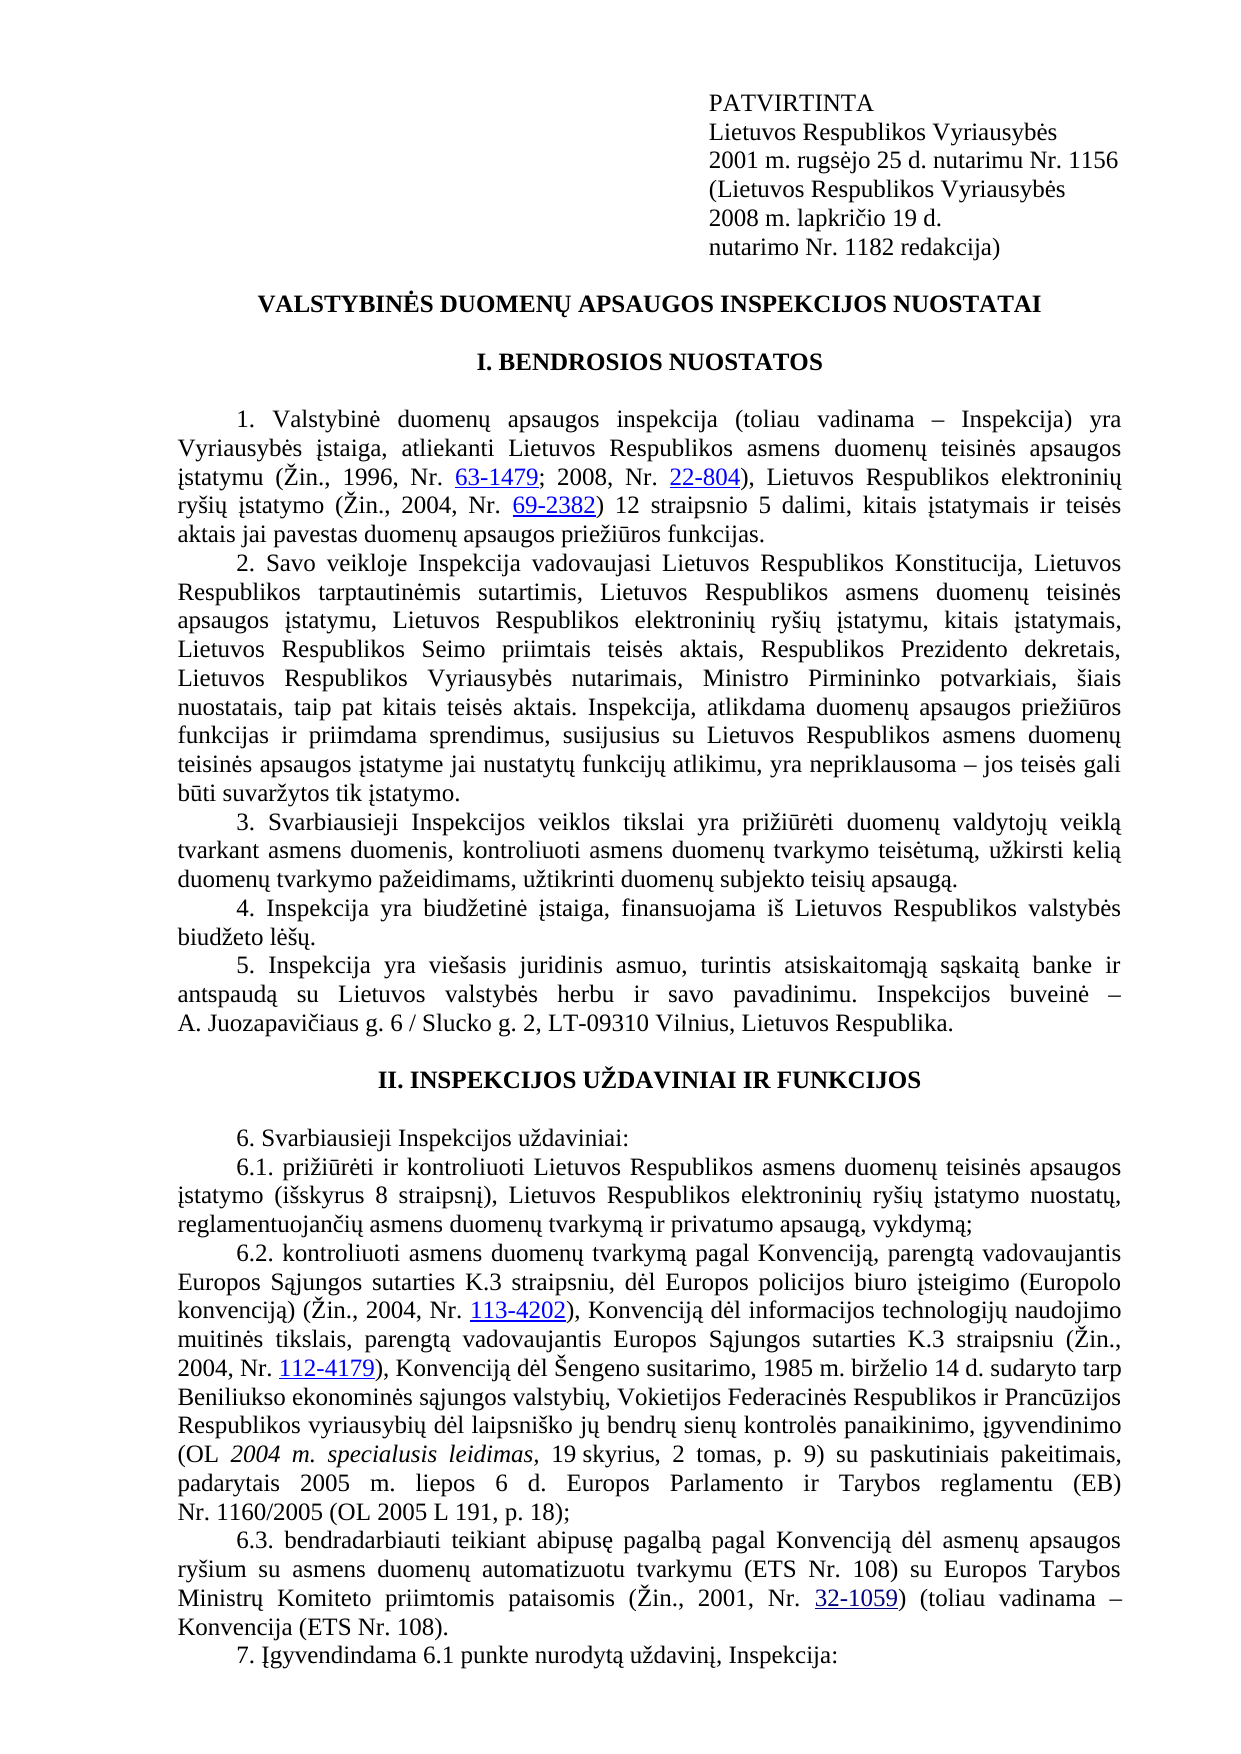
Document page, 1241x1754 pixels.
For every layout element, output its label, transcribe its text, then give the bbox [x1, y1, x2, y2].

text 1. Valstybinė duomenų apsaugos inspekcija (toliau vadinama – Inspekcija) yra Vyriausybės įstaiga, atliekanti Lietuvos Respublikos asmens duomenų teisinės apsaugos įstatymu (Žin., 1996, Nr. 63-1479; 2008, Nr. 22-804), Lietuvos Respublikos elektroninių ryšių įstatymo (Žin., 2004, Nr. 69-2382) 12 straipsnio 5 dalimi, kitais įstatymais ir teisės aktais jai pavestas duomenų apsaugos priežiūros funkcijas. [177, 404, 1122, 548]
text nutarimo Nr. 1182 redakcija) [177, 232, 1122, 260]
text 2001 m. rugsėjo 25 d. nutarimu Nr. 1156 [177, 145, 1122, 174]
text 7. Įgyvendindama 6.1 punkte nurodytą uždavinį, Inspekcija: [177, 1640, 1122, 1669]
text 6.1. prižiūrėti ir kontroliuoti Lietuvos Respublikos asmens duomenų teisinės apsaugos įstatymo (išskyrus 8 straipsnį), Lietuvos Respublikos elektroninių ryšių įstatymo nuostatų, reglamentuojančių asmens duomenų tvarkymą ir privatumo apsaugą, vykdymą; [177, 1152, 1122, 1238]
text 2. Savo veikloje Inspekcija vadovaujasi Lietuvos Respublikos Konstitucija, Lietuvos Respublikos tarptautinėmis sutartimis, Lietuvos Respublikos asmens duomenų teisinės apsaugos įstatymu, Lietuvos Respublikos elektroninių ryšių įstatymu, kitais įstatymais, Lietuvos Respublikos Seimo priimtais teisės aktais, Respublikos Prezidento dekretais, Lietuvos Respublikos Vyriausybės nutarimais, Ministro Pirmininko potvarkiais, šiais nuostatais, taip pat kitais teisės aktais. Inspekcija, atlikdama duomenų apsaugos priežiūros funkcijas ir priimdama sprendimus, susijusius su Lietuvos Respublikos asmens duomenų teisinės apsaugos įstatyme jai nustatytų funkcijų atlikimu, yra nepriklausoma – jos teisės gali būti suvaržytos tik įstatymo. [177, 548, 1122, 807]
text 3. Svarbiausieji Inspekcijos veiklos tikslai yra prižiūrėti duomenų valdytojų veiklą tvarkant asmens duomenis, kontroliuoti asmens duomenų tvarkymo teisėtumą, užkirsti kelią duomenų tvarkymo pažeidimams, užtikrinti duomenų subjekto teisių apsaugą. [177, 807, 1122, 893]
text II. INSPEKCIJOS UŽDAVINIAI IR FUNKCIJOS [177, 1065, 1122, 1094]
text I. BENDROSIOS NUOSTATOS [177, 347, 1122, 375]
text 6. Svarbiausieji Inspekcijos uždaviniai: [177, 1123, 1122, 1152]
text (Lietuvos Respublikos Vyriausybės [177, 174, 1122, 203]
text 6.2. kontroliuoti asmens duomenų tvarkymą pagal Konvenciją, parengtą vadovaujantis Europos Sąjungos sutarties K.3 straipsniu, dėl Europos policijos biuro įsteigimo (Europolo konvenciją) (Žin., 2004, Nr. 113-4202), Konvenciją dėl informacijos technologijų naudojimo muitinės tikslais, parengtą vadovaujantis Europos Sąjungos sutarties K.3 straipsniu (Žin., 2004, Nr. 112-4179), Konvenciją dėl Šengeno susitarimo, 1985 m. birželio 14 d. sudaryto tarp Beniliukso ekonominės sąjungos valstybių, Vokietijos Federacinės Respublikos ir Prancūzijos Respublikos vyriausybių dėl laipsniško jų bendrų sienų kontrolės panaikinimo, įgyvendinimo (OL 2004 m. specialusis leidimas, 19 skyrius, 2 tomas, p. 9) su paskutiniais pakeitimais, padarytais 2005 m. liepos 6 d. Europos Parlamento ir Tarybos reglamentu (EB) Nr. 1160/2005 (OL 2005 L 191, p. 18); [177, 1238, 1122, 1525]
text 2008 m. lapkričio 19 d. [177, 203, 1122, 232]
text 4. Inspekcija yra biudžetinė įstaiga, finansuojama iš Lietuvos Respublikos valstybės biudžeto lėšų. [177, 893, 1122, 950]
text Patvirtinta [177, 88, 1122, 117]
text 6.3. bendradarbiauti teikiant abipusę pagalbą pagal Konvenciją dėl asmenų apsaugos ryšium su asmens duomenų automatizuotu tvarkymu (ETS Nr. 108) su Europos Tarybos Ministrų Komiteto priimtomis pataisomis (Žin., 2001, Nr. 32-1059) (toliau vadinama – Konvencija (ETS Nr. 108). [177, 1525, 1122, 1640]
text VALSTYBINĖS DUOMENŲ APSAUGOS INSPEKCIJOS NUOSTATAI [177, 289, 1122, 318]
text 5. Inspekcija yra viešasis juridinis asmuo, turintis atsiskaitomąją sąskaitą banke ir antspaudą su Lietuvos valstybės herbu ir savo pavadinimu. Inspekcijos buveinė – A. Juozapavičiaus g. 6 / Slucko g. 2, LT-09310 Vilnius, Lietuvos Respublika. [177, 950, 1122, 1037]
text Lietuvos Respublikos Vyriausybės [177, 117, 1122, 145]
